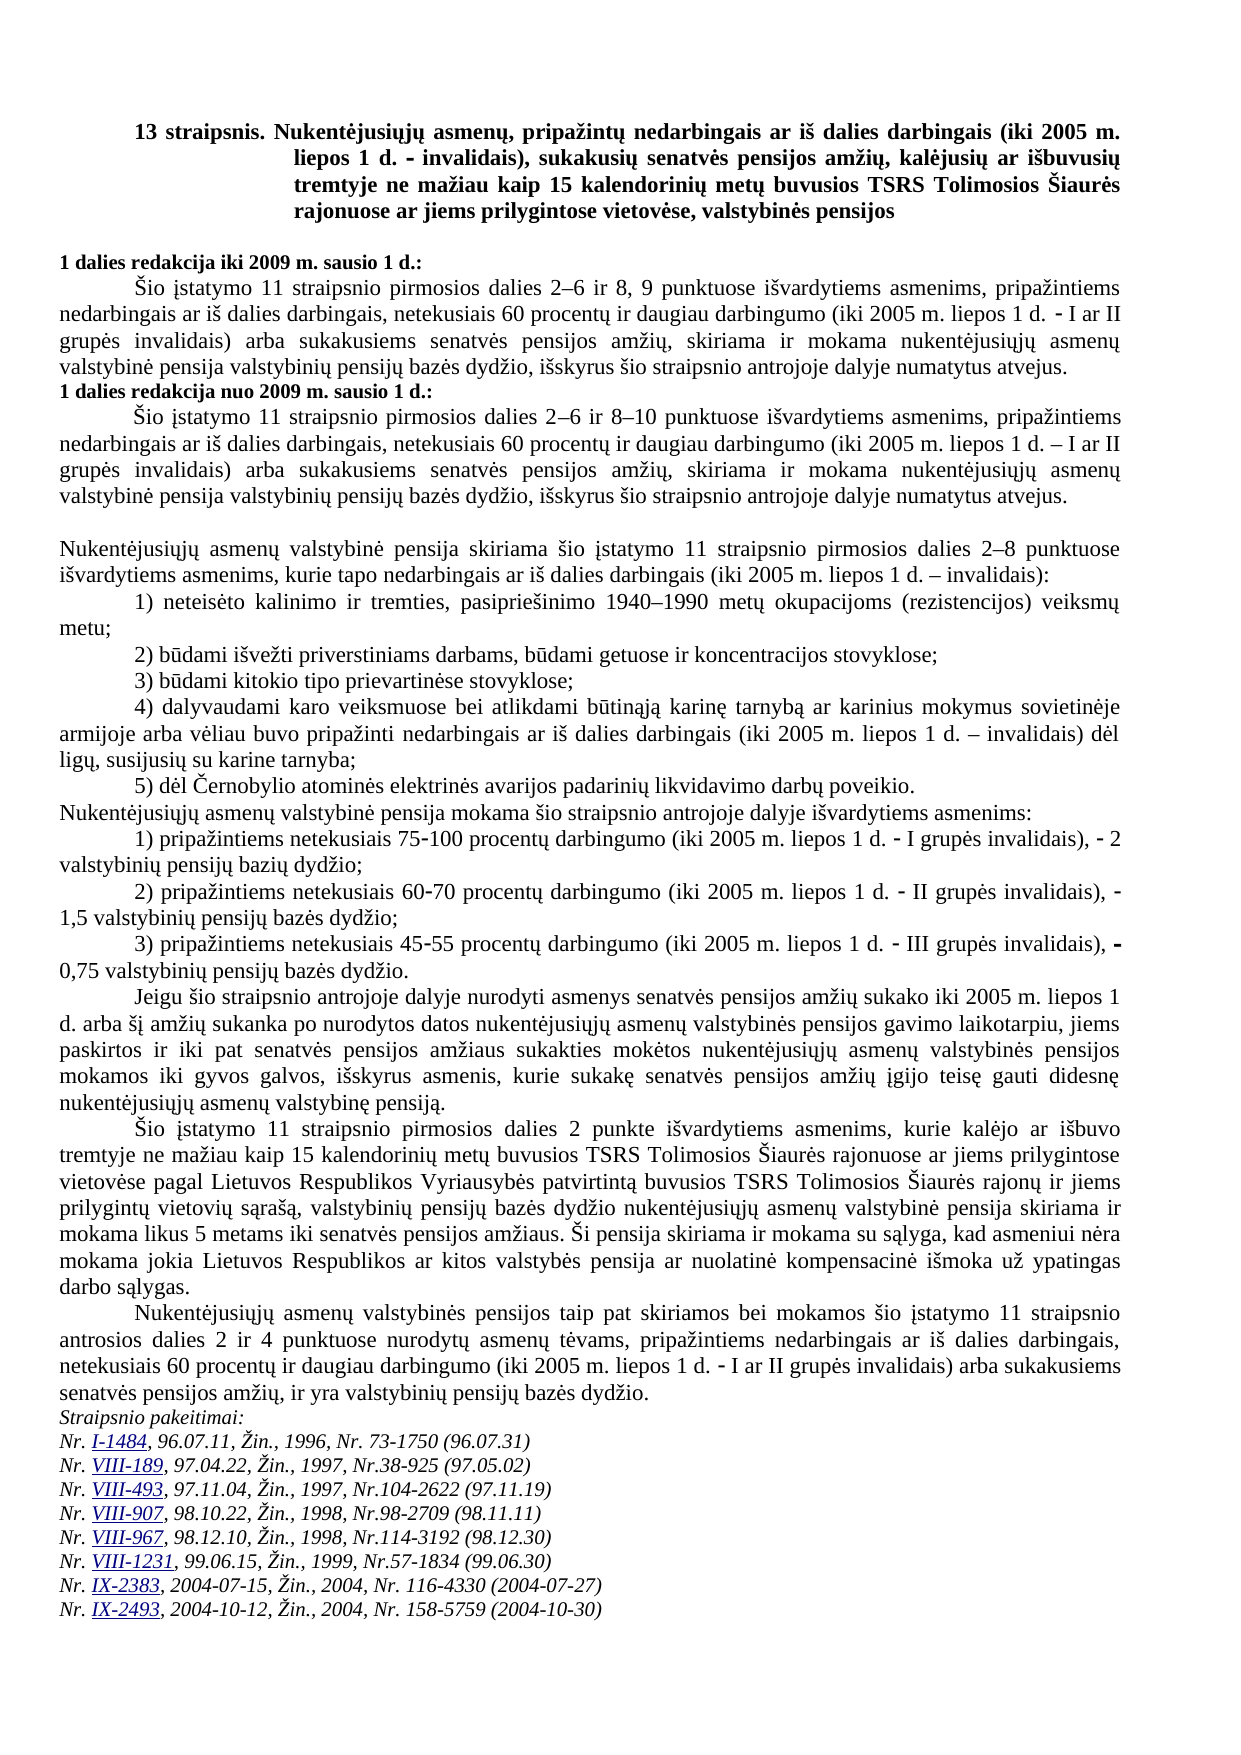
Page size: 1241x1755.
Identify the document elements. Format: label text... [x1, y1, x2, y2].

text Nukentėjusiųjų asmenų valstybinės pensijos taip pat skiriamos bei mokamos šio įstatymo 11 straipsnio antrosios dalies 2 ir 4 punktuose nurodytų asmenų tėvams, pripažintiems nedarbingais ar iš dalies darbingais, netekusiais 60 procentų ir daugiau darbingumo (iki 2005 m. liepos 1 d.  I ar II grupės invalidais) arba sukakusiems senatvės pensijos amžių, ir yra valstybinių pensijų bazės dydžio. [59, 1299, 1122, 1405]
text Nr. IX-2383, 2004-07-15, Žin., 2004, Nr. 116-4330 (2004-07-27) [59, 1573, 1122, 1597]
text Nr. VIII-189, 97.04.22, Žin., 1997, Nr.38-925 (97.05.02) [59, 1453, 1122, 1477]
text 5) dėl Černobylio atominės elektrinės avarijos padarinių likvidavimo darbų poveikio. [59, 772, 1121, 799]
text 2) pripažintiems netekusiais 6070 procentų darbingumo (iki 2005 m. liepos 1 d.  II grupės invalidais),  1,5 valstybinių pensijų bazės dydžio; [59, 878, 1121, 931]
text 1) neteisėto kalinimo ir tremties, pasipriešinimo 1940–1990 metų okupacijoms (rezistencijos) veiksmų metu; [59, 588, 1121, 641]
text Nr. VIII-967, 98.12.10, Žin., 1998, Nr.114-3192 (98.12.30) [59, 1525, 1122, 1549]
text Nr. VIII-1231, 99.06.15, Žin., 1999, Nr.57-1834 (99.06.30) [59, 1549, 1122, 1573]
text 2) būdami išvežti priverstiniams darbams, būdami getuose ir koncentracijos stovyklose; [59, 641, 1121, 667]
text Nr. IX-2493, 2004-10-12, Žin., 2004, Nr. 158-5759 (2004-10-30) [59, 1597, 1122, 1621]
text 1) pripažintiems netekusiais 75100 procentų darbingumo (iki 2005 m. liepos 1 d.  I grupės invalidais),  2 valstybinių pensijų bazių dydžio; [59, 825, 1121, 878]
text Straipsnio pakeitimai: [59, 1405, 1122, 1429]
text Šio įstatymo 11 straipsnio pirmosios dalies 2–6 ir 8, 9 punktuose išvardytiems asmenims, pripažintiems nedarbingais ar iš dalies darbingais, netekusiais 60 procentų ir daugiau darbingumo (iki 2005 m. liepos 1 d.  I ar II grupės invalidais) arba sukakusiems senatvės pensijos amžių, skiriama ir mokama nukentėjusiųjų asmenų valstybinė pensija valstybinių pensijų bazės dydžio, išskyrus šio straipsnio antrojoje dalyje numatytus atvejus. [59, 274, 1121, 379]
text 13 straipsnis. Nukentėjusiųjų asmenų, pripažintų nedarbingais ar iš dalies darbingais (iki 2005 m. liepos 1 d.  invalidais), sukakusių senatvės pensijos amžių, kalėjusių ar išbuvusių tremtyje ne mažiau kaip 15 kalendorinių metų buvusios TSRS Tolimosios Šiaurės rajonuose ar jiems prilygintose vietovėse, valstybinės pensijos [134, 118, 1121, 223]
text Šio įstatymo 11 straipsnio pirmosios dalies 2 punkte išvardytiems asmenims, kurie kalėjo ar išbuvo tremtyje ne mažiau kaip 15 kalendorinių metų buvusios TSRS Tolimosios Šiaurės rajonuose ar jiems prilygintose vietovėse pagal Lietuvos Respublikos Vyriausybės patvirtintą buvusios TSRS Tolimosios Šiaurės rajonų ir jiems prilygintų vietovių sąrašą, valstybinių pensijų bazės dydžio nukentėjusiųjų asmenų valstybinė pensija skiriama ir mokama likus 5 metams iki senatvės pensijos amžiaus. Ši pensija skiriama ir mokama su sąlyga, kad asmeniui nėra mokama jokia Lietuvos Respublikos ar kitos valstybės pensija ar nuolatinė kompensacinė išmoka už ypatingas darbo sąlygas. [59, 1115, 1122, 1299]
text Šio įstatymo 11 straipsnio pirmosios dalies 2–6 ir 8–10 punktuose išvardytiems asmenims, pripažintiems nedarbingais ar iš dalies darbingais, netekusiais 60 procentų ir daugiau darbingumo (iki 2005 m. liepos 1 d. – I ar II grupės invalidais) arba sukakusiems senatvės pensijos amžių, skiriama ir mokama nukentėjusiųjų asmenų valstybinė pensija valstybinių pensijų bazės dydžio, išskyrus šio straipsnio antrojoje dalyje numatytus atvejus. [59, 403, 1122, 509]
text Jeigu šio straipsnio antrojoje dalyje nurodyti asmenys senatvės pensijos amžių sukako iki 2005 m. liepos 1 d. arba šį amžių sukanka po nurodytos datos nukentėjusiųjų asmenų valstybinės pensijos gavimo laikotarpiu, jiems paskirtos ir iki pat senatvės pensijos amžiaus sukakties mokėtos nukentėjusiųjų asmenų valstybinės pensijos mokamos iki gyvos galvos, išskyrus asmenis, kurie sukakę senatvės pensijos amžių įgijo teisę gauti didesnę nukentėjusiųjų asmenų valstybinę pensiją. [59, 983, 1121, 1115]
text Nukentėjusiųjų asmenų valstybinė pensija mokama šio straipsnio antrojoje dalyje išvardytiems asmenims: [59, 799, 1121, 825]
text 3) būdami kitokio tipo prievartinėse stovyklose; [59, 667, 1121, 693]
text Nr. I-1484, 96.07.11, Žin., 1996, Nr. 73-1750 (96.07.31) [59, 1429, 1122, 1453]
text 3) pripažintiems netekusiais 4555 procentų darbingumo (iki 2005 m. liepos 1 d.  III grupės invalidais),  0,75 valstybinių pensijų bazės dydžio. [59, 931, 1121, 983]
text Nukentėjusiųjų asmenų valstybinė pensija skiriama šio įstatymo 11 straipsnio pirmosios dalies 2–8 punktuose išvardytiems asmenims, kurie tapo nedarbingais ar iš dalies darbingais (iki 2005 m. liepos 1 d. – invalidais): [59, 535, 1121, 588]
text Nr. VIII-493, 97.11.04, Žin., 1997, Nr.104-2622 (97.11.19) [59, 1477, 1122, 1501]
text 4) dalyvaudami karo veiksmuose bei atlikdami būtinąją karinę tarnybą ar karinius mokymus sovietinėje armijoje arba vėliau buvo pripažinti nedarbingais ar iš dalies darbingais (iki 2005 m. liepos 1 d. – invalidais) dėl ligų, susijusių su karine tarnyba; [59, 693, 1121, 772]
text 1 dalies redakcija iki 2009 m. sausio 1 d.: [59, 250, 1122, 274]
text 1 dalies redakcija nuo 2009 m. sausio 1 d.: [59, 379, 1122, 403]
text Nr. VIII-907, 98.10.22, Žin., 1998, Nr.98-2709 (98.11.11) [59, 1501, 1122, 1525]
